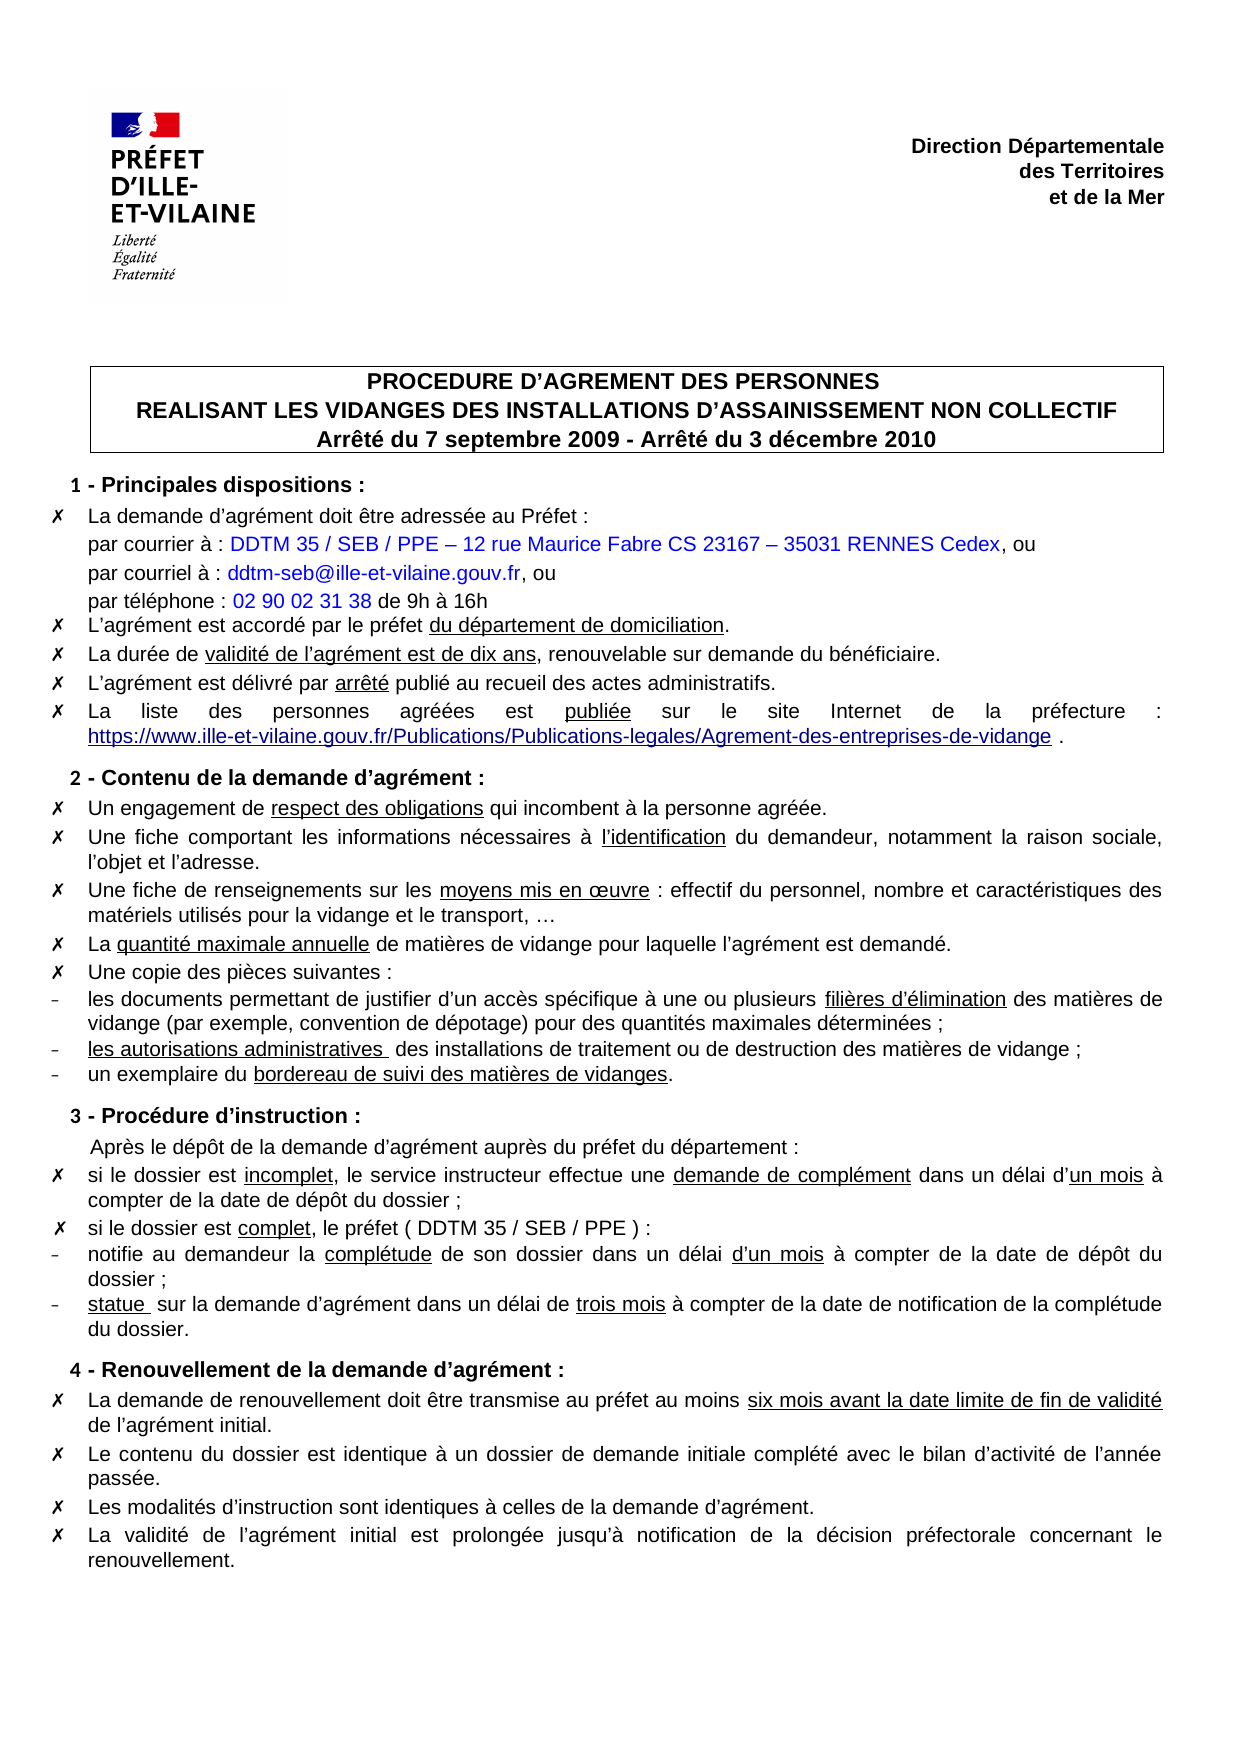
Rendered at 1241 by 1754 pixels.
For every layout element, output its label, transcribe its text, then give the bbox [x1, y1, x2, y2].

text Après le dépôt de la demande d’agrément auprès du préfet du département : [90, 1135, 1163, 1159]
list les autorisations administratives des installations de traitement ou de destruction des matières de vidange ; [50, 1037, 1163, 1061]
list Une copie des pièces suivantes : [50, 960, 1163, 985]
text Arrêté du 7 septembre 2009 - Arrêté du 3 décembre 2010 [91, 424, 1163, 452]
list si le dossier est complet, le préfet ( DDTM 35 / SEB / PPE ) : [52, 1216, 1164, 1241]
list La validité de l’agrément initial est prolongée jusqu’à notification de la décision préfectorale concernant le renouvellement. [50, 1523, 1163, 1572]
list par courrier à : DDTM 35 / SEB / PPE – 12 rue Maurice Fabre CS 23167 – 35031 RENNES Cedex, ou [50, 532, 1163, 556]
text Direction Départementale [289, 134, 1164, 158]
list Une fiche comportant les informations nécessaires à l’identification du demandeur, notamment la raison sociale, l’objet et l’adresse. [50, 825, 1163, 874]
list un exemplaire du bordereau de suivi des matières de vidanges. [50, 1062, 1163, 1087]
list La demande de renouvellement doit être transmise au préfet au moins six mois avant la date limite de fin de validité de l’agrément initial. [50, 1388, 1163, 1437]
list - Principales dispositions : [69, 471, 1164, 498]
list par téléphone : 02 90 02 31 38 de 9h à 16h [88, 589, 1164, 613]
list Les modalités d’instruction sont identiques à celles de la demande d’agrément. [50, 1495, 1163, 1519]
list La demande d’agrément doit être adressée au Préfet : [50, 503, 1163, 528]
list L’agrément est délivré par arrêté publié au recueil des actes administratifs. [50, 671, 1163, 695]
text REALISANT LES VIDANGES DES INSTALLATIONS D’ASSAINISSEMENT NON COLLECTIF [91, 395, 1163, 423]
picture [87, 88, 289, 304]
list Un engagement de respect des obligations qui incombent à la personne agréée. [50, 796, 1163, 821]
list - Contenu de la demande d’agrément : [69, 764, 1164, 791]
list L’agrément est accordé par le préfet du département de domiciliation. [50, 613, 1163, 637]
list statue sur la demande d’agrément dans un délai de trois mois à compter de la date de notification de la complétude du dossier. [50, 1292, 1163, 1341]
list Une fiche de renseignements sur les moyens mis en œuvre : effectif du personnel, nombre et caractéristiques des matériels utilisés pour la vidange et le transport, … [50, 878, 1163, 927]
text des Territoires [289, 159, 1164, 183]
text et de la Mer [289, 185, 1164, 209]
list Le contenu du dossier est identique à un dossier de demande initiale complété avec le bilan d’activité de l’année passée. [50, 1441, 1163, 1490]
list La durée de validité de l’agrément est de dix ans, renouvelable sur demande du bénéficiaire. [50, 642, 1163, 666]
list les documents permettant de justifier d’un accès spécifique à une ou plusieurs filières d’élimination des matières de vidange (par exemple, convention de dépotage) pour des quantités maximales déterminées ; [50, 986, 1163, 1035]
list La quantité maximale annuelle de matières de vidange pour laquelle l’agrément est demandé. [50, 931, 1163, 956]
list si le dossier est incomplet, le service instructeur effectue une demande de complément dans un délai d’un mois à compter de la date de dépôt du dossier ; [50, 1163, 1163, 1212]
list - Procédure d’instruction : [69, 1102, 1164, 1129]
list - Renouvellement de la demande d’agrément : [69, 1356, 1164, 1383]
text PROCEDURE D’AGREMENT DES PERSONNES [91, 367, 1163, 394]
list par courriel à : ddtm-seb@ille-et-vilaine.gouv.fr, ou [50, 561, 1163, 585]
list notifie au demandeur la complétude de son dossier dans un délai d’un mois à compter de la date de dépôt du dossier ; [50, 1242, 1163, 1291]
list La liste des personnes agréées est publiée sur le site Internet de la préfecture : https://www.ille-et-vilaine.gouv.fr/Publications/Publications-legales/Agrement-des-entreprises-de-vidange . [50, 699, 1163, 748]
